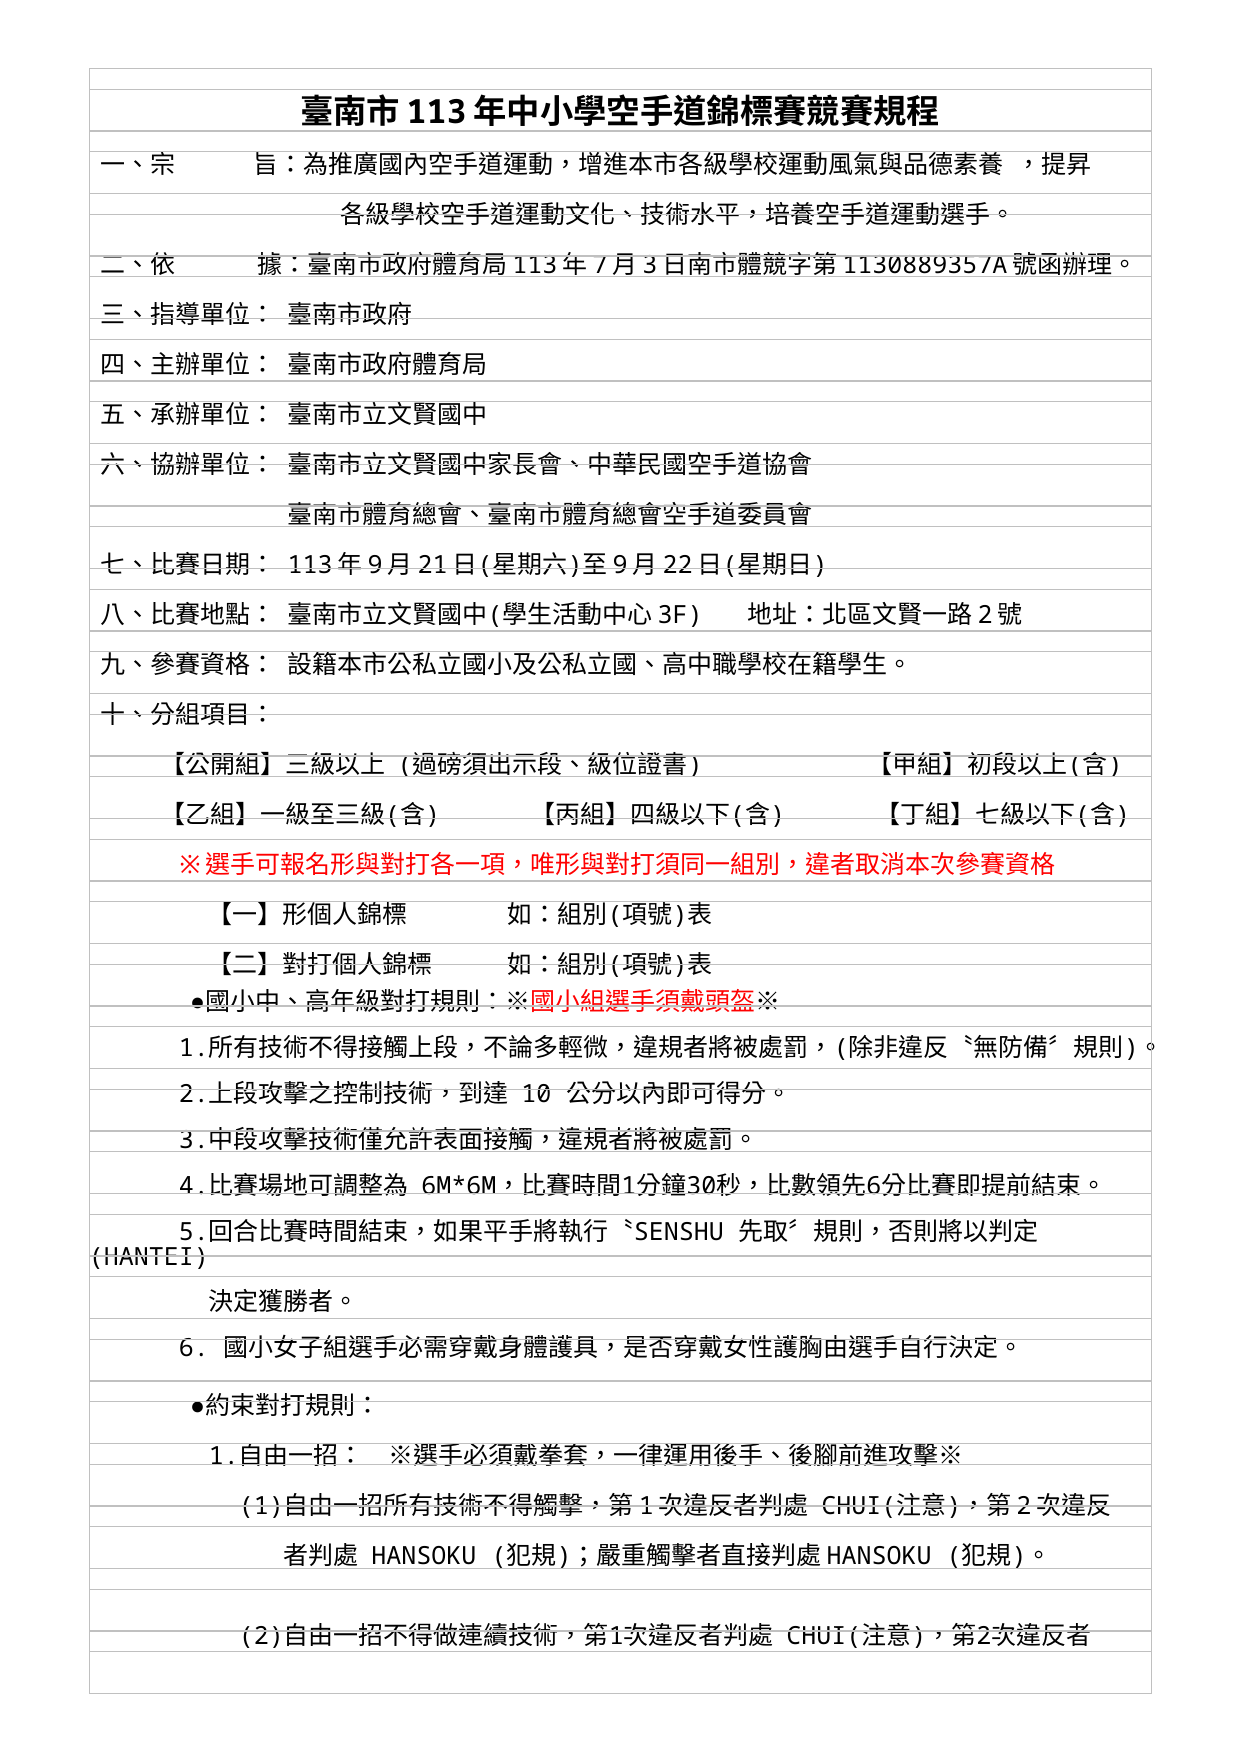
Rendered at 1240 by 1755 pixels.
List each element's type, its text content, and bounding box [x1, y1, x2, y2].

text 4.比賽場地可調整為 6M*6M，比賽時間1分鐘30秒，比數領先6分比賽即提前結束。 [723, 1174, 769, 1193]
text 4.比賽場地可調整為 6M*6M，比賽時間1分鐘30秒，比數領先6分比賽即提前結束。 [90, 1194, 1151, 1199]
text 五、承辦單位： 臺南市立文賢國中 [100, 402, 1151, 430]
text 各級學校空手道運動文化、技術水平，培養空手道運動選手。 [100, 194, 1143, 214]
text 六、協辦單位： 臺南市立文賢國中家長會、中華民國空手道協會 [100, 444, 1151, 464]
text 臺南市113年中小學空手道錦標賽競賽規程 [90, 90, 1151, 130]
text 4.比賽場地可調整為 6M*6M，比賽時間1分鐘30秒，比數領先6分比賽即提前結束。 [396, 1174, 524, 1193]
text 一、宗 旨：為推廣國內空手道運動，增進本市各級學校運動風氣與品德素養 ，提昇 [100, 152, 1143, 180]
text [90, 1522, 1151, 1526]
text 【二】對打個人錦標 如：組別(項號)表 [177, 944, 1151, 964]
text 1.自由一招： ※選手必須戴拳套，一律運用後手、後腳前進攻擊※ [451, 1444, 530, 1464]
text 【乙組】一級至三級(含) 【丙組】四級以下(含) 【丁組】七級以下(含) [100, 819, 1151, 830]
text 4.比賽場地可調整為 6M*6M，比賽時間1分鐘30秒，比數領先6分比賽即提前結束。 [356, 1174, 404, 1193]
text ●國小中、高年級對打規則：※國小組選手須戴頭盔※ [478, 991, 532, 1005]
text 4.比賽場地可調整為 6M*6M，比賽時間1分鐘30秒，比數領先6分比賽即提前結束。 [296, 1174, 344, 1193]
text [100, 632, 1151, 651]
text 1.自由一招： ※選手必須戴拳套，一律運用後手、後腳前進攻擊※ [90, 1465, 1151, 1472]
text 八、比賽地點： 臺南市立文賢國中(學生活動中心3F) 地址：北區文賢一路2號 [100, 590, 1151, 630]
text 三、指導單位： 臺南市政府 [100, 319, 1151, 330]
text 1.所有技術不得接觸上段，不論多輕微，違規者將被處罰，(除非違反〝無防備〞規則)。 [90, 1037, 1151, 1062]
text 1.自由一招： ※選手必須戴拳套，一律運用後手、後腳前進攻擊※ [655, 1444, 726, 1464]
text ●國小中、高年級對打規則：※國小組選手須戴頭盔※ [100, 991, 207, 1005]
text 十、分組項目： [100, 680, 1151, 693]
text 七、比賽日期： 113年9月21日(星期六)至9月22日(星期日) [100, 530, 1151, 568]
text [100, 480, 1151, 505]
text 六、協辦單位： 臺南市立文賢國中家長會、中華民國空手道協會 [100, 430, 1151, 443]
text 【二】對打個人錦標 如：組別(項號)表 [177, 930, 1151, 943]
text (2)自由一招不得做連續技術，第1次違反者判處 CHUI(注意)，第2次違反者 [90, 1632, 1151, 1651]
text 者判處 HANSOKU (犯規)；嚴重觸擊者直接判處HANSOKU (犯規)。 [90, 1527, 1151, 1568]
text 5.回合比賽時間結束，如果平手將執行〝SENSHU 先取〞規則，否則將以判定(HANTEI) [90, 1220, 1151, 1255]
text ●約束對打規則： [100, 1382, 1151, 1401]
text ●國小中、高年級對打規則：※國小組選手須戴頭盔※ [100, 1007, 1151, 1016]
text 六、協辦單位： 臺南市立文賢國中家長會、中華民國空手道協會 [100, 465, 1151, 480]
text 【乙組】一級至三級(含) 【丙組】四級以下(含) 【丁組】七級以下(含) [100, 780, 1151, 818]
text 2.上段攻擊之控制技術，到達 10 公分以內即可得分。 [90, 1090, 1151, 1107]
text 【公開組】三級以上 (過磅須出示段、級位證書) 【甲組】初段以上(含) [100, 757, 405, 776]
text (1)自由一招所有技術不得觸擊，第1次違反者判處 CHUI(注意)，第2次違反 [90, 1507, 1151, 1522]
text ●國小中、高年級對打規則：※國小組選手須戴頭盔※ [602, 991, 642, 1005]
text 1.自由一招： ※選手必須戴拳套，一律運用後手、後腳前進攻擊※ [90, 1444, 249, 1464]
text 1.自由一招： ※選手必須戴拳套，一律運用後手、後腳前進攻擊※ [276, 1444, 317, 1464]
text 4.比賽場地可調整為 6M*6M，比賽時間1分鐘30秒，比數領先6分比賽即提前結束。 [665, 1174, 722, 1193]
text 十、分組項目： [100, 694, 1151, 714]
text 4.比賽場地可調整為 6M*6M，比賽時間1分鐘30秒，比數領先6分比賽即提前結束。 [1069, 1174, 1151, 1193]
text 1.自由一招： ※選手必須戴拳套，一律運用後手、後腳前進攻擊※ [319, 1444, 450, 1464]
text [100, 382, 1151, 401]
text [100, 132, 1143, 151]
text 1.自由一招： ※選手必須戴拳套，一律運用後手、後腳前進攻擊※ [571, 1444, 653, 1464]
text 【公開組】三級以上 (過磅須出示段、級位證書) 【甲組】初段以上(含) [1114, 757, 1151, 776]
text 【二】對打個人錦標 如：組別(項號)表 [177, 965, 1151, 980]
text [758, 1082, 1151, 1089]
text 1.自由一招： ※選手必須戴拳套，一律運用後手、後腳前進攻擊※ [832, 1444, 903, 1464]
text 四、主辦單位： 臺南市政府體育局 [100, 340, 1151, 380]
text ●約束對打規則： [100, 1372, 1151, 1380]
text (1)自由一招所有技術不得觸擊，第1次違反者判處 CHUI(注意)，第2次違反 [90, 1472, 1151, 1505]
text 【公開組】三級以上 (過磅須出示段、級位證書) 【甲組】初段以上(含) [100, 730, 1151, 755]
text [100, 330, 1151, 339]
text ※選手可報名形與對打各一項，唯形與對打須同一組別，違者取消本次參賽資格 [100, 840, 1151, 880]
text 4.比賽場地可調整為 6M*6M，比賽時間1分鐘30秒，比數領先6分比賽即提前結束。 [90, 1174, 211, 1193]
text 二、依 據：臺南市政府體育局113年7月3日南市體競字第1130889357A號函辦理。 [100, 257, 1151, 276]
text 各級學校空手道運動文化、技術水平，培養空手道運動選手。 [100, 215, 1143, 230]
text 【一】形個人錦標 如：組別(項號)表 [177, 902, 1151, 930]
text 【公開組】三級以上 (過磅須出示段、級位證書) 【甲組】初段以上(含) [1074, 757, 1115, 776]
text 1.自由一招： ※選手必須戴拳套，一律運用後手、後腳前進攻擊※ [751, 1444, 801, 1464]
text 【公開組】三級以上 (過磅須出示段、級位證書) 【甲組】初段以上(含) [694, 757, 1075, 776]
text [100, 230, 1151, 255]
text 5.回合比賽時間結束，如果平手將執行〝SENSHU 先取〞規則，否則將以判定(HANTEI) [90, 1257, 1151, 1270]
text [100, 830, 1151, 839]
text 七、比賽日期： 113年9月21日(星期六)至9月22日(星期日) [100, 569, 1151, 580]
text 4.比賽場地可調整為 6M*6M，比賽時間1分鐘30秒，比數領先6分比賽即提前結束。 [987, 1174, 1067, 1193]
text 各級學校空手道運動文化、技術水平，培養空手道運動選手。 [100, 180, 1143, 193]
text 三、指導單位： 臺南市政府 [100, 280, 1151, 318]
text [177, 882, 1151, 901]
text 決定獲勝者。 [90, 1291, 1151, 1316]
text 1.自由一招： ※選手必須戴拳套，一律運用後手、後腳前進攻擊※ [926, 1444, 1151, 1464]
text (2)自由一招不得做連續技術，第1次違反者判處 CHUI(注意)，第2次違反者 [90, 1592, 1151, 1630]
text ●國小中、高年級對打規則：※國小組選手須戴頭盔※ [723, 991, 1151, 1005]
text ●約束對打規則： [100, 1402, 1151, 1422]
text 十、分組項目： [100, 715, 1151, 730]
text ●國小中、高年級對打規則：※國小組選手須戴頭盔※ [268, 991, 343, 1005]
text 1.自由一招： ※選手必須戴拳套，一律運用後手、後腳前進攻擊※ [90, 1422, 1151, 1443]
text [90, 69, 1151, 89]
text 九、參賽資格： 設籍本市公私立國小及公私立國、高中職學校在籍學生。 [100, 652, 1151, 680]
text 【公開組】三級以上 (過磅須出示段、級位證書) 【甲組】初段以上(含) [404, 757, 695, 776]
text 3.中段攻擊技術僅允許表面接觸，違規者將被處罰。 [90, 1132, 1151, 1151]
text 6. 國小女子組選手必需穿戴身體護具，是否穿戴女性護胸由選手自行決定。 [90, 1340, 1151, 1362]
text 4.比賽場地可調整為 6M*6M，比賽時間1分鐘30秒，比數領先6分比賽即提前結束。 [537, 1174, 587, 1193]
text 臺南市體育總會、臺南市體育總會空手道委員會 [100, 507, 1151, 526]
text [100, 580, 1151, 589]
text 4.比賽場地可調整為 6M*6M，比賽時間1分鐘30秒，比數領先6分比賽即提前結束。 [224, 1174, 272, 1193]
text [90, 1082, 219, 1089]
